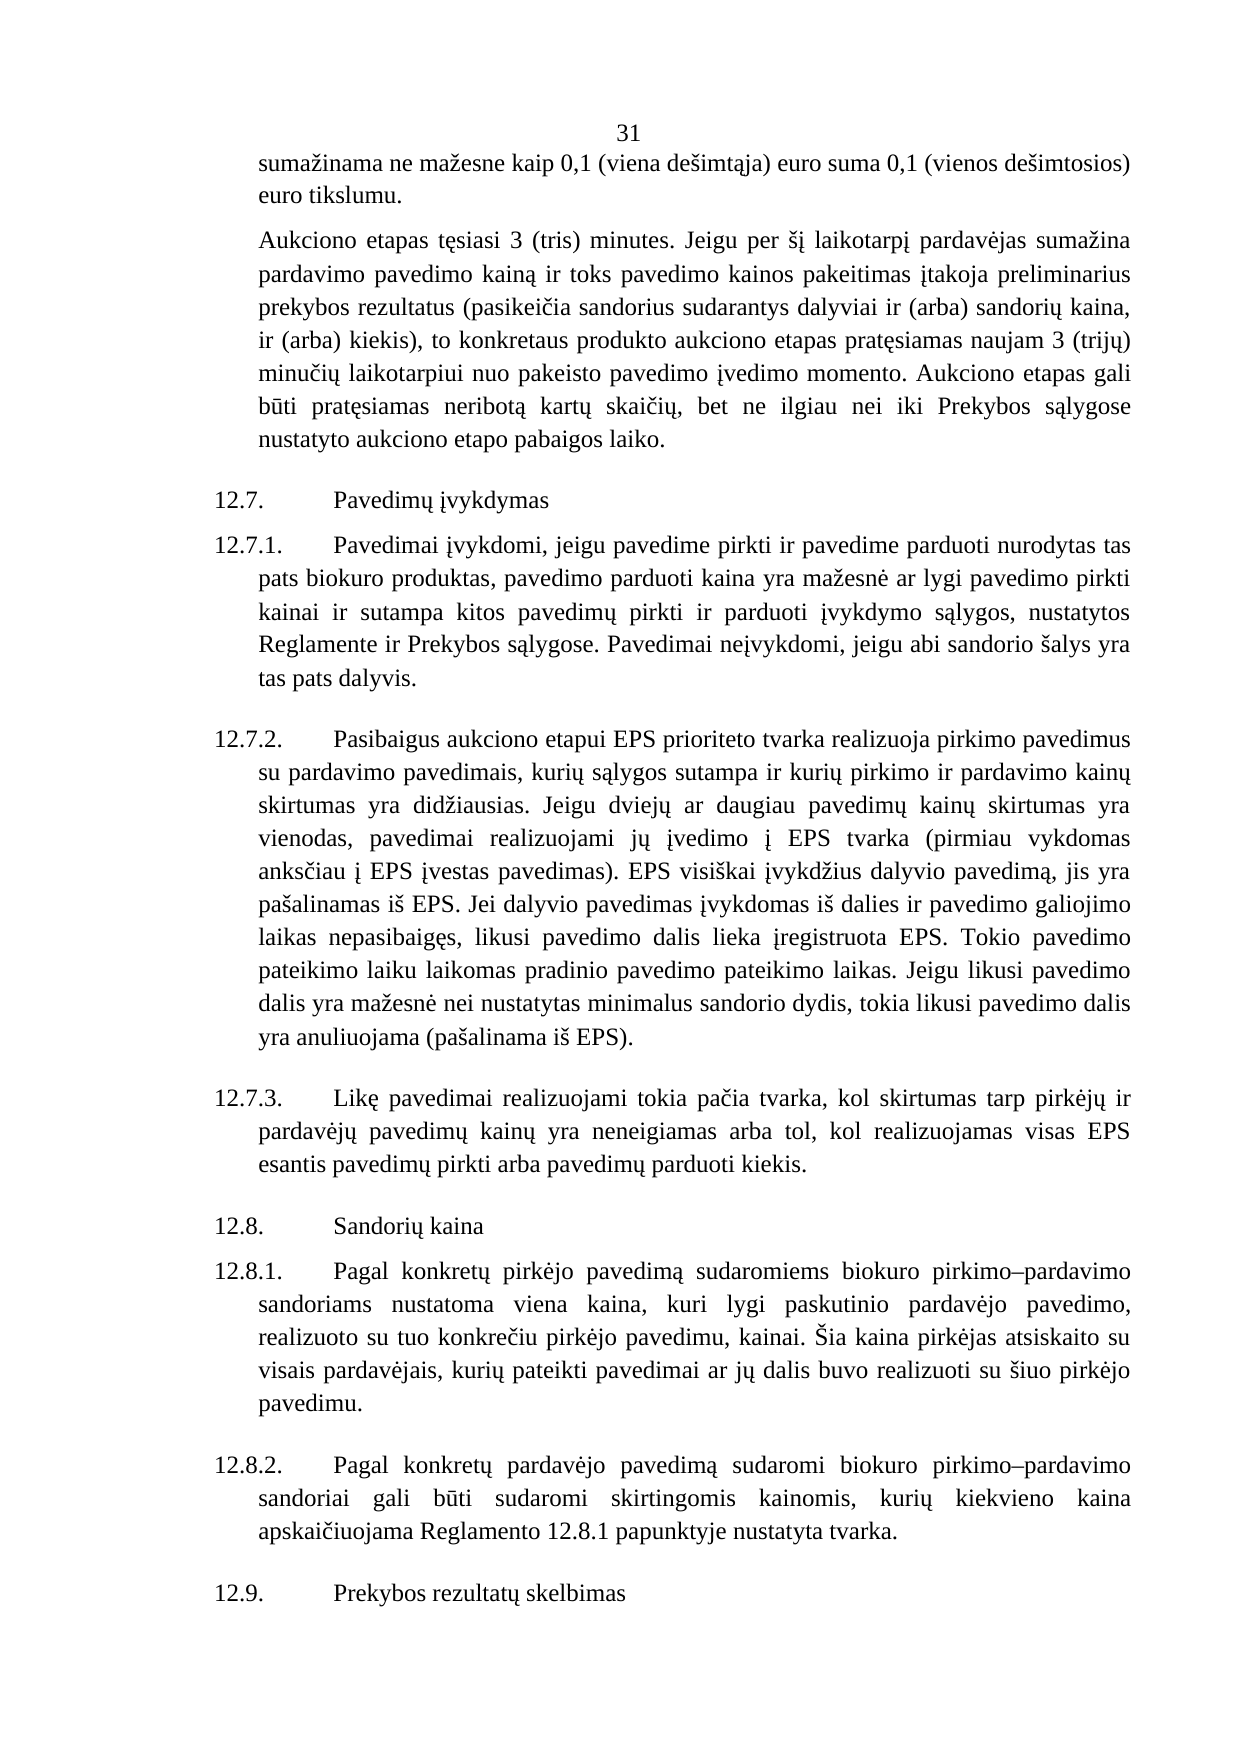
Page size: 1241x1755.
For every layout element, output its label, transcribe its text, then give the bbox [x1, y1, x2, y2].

text Aukciono etapas tęsiasi 3 (tris) minutes. Jeigu per šį laikotarpį pardavėjas sumažina pardavimo pavedimo kainą ir toks pavedimo kainos pakeitimas įtakoja preliminarius prekybos rezultatus (pasikeičia sandorius sudarantys dalyviai ir (arba) sandorių kaina, ir (arba) kiekis), to konkretaus produkto aukciono etapas pratęsiamas naujam 3 (trijų) minučių laikotarpiui nuo pakeisto pavedimo įvedimo momento. Aukciono etapas gali būti pratęsiamas neribotą kartų skaičių, bet ne ilgiau nei iki Prekybos sąlygose nustatyto aukciono etapo pabaigos laiko. [258, 226, 1132, 452]
text 12.7.3. Likę pavedimai realizuojami tokia pačia tvarka, kol skirtumas tarp pirkėjų ir pardavėjų pavedimų kainų yra neneigiamas arba tol, kol realizuojamas visas EPS esantis pavedimų pirkti arba pavedimų parduoti kiekis. [214, 1083, 1132, 1178]
text 12.8.2. Pagal konkretų pardavėjo pavedimą sudaromi biokuro pirkimo–pardavimo sandoriai gali būti sudaromi skirtingomis kainomis, kurių kiekvieno kaina apskaičiuojama Reglamento 12.8.1 papunktyje nustatyta tvarka. [214, 1450, 1132, 1545]
text 12.9. Prekybos rezultatų skelbimas [214, 1578, 1132, 1607]
text 12.7.2. Pasibaigus aukciono etapui EPS prioriteto tvarka realizuoja pirkimo pavedimus su pardavimo pavedimais, kurių sąlygos sutampa ir kurių pirkimo ir pardavimo kainų skirtumas yra didžiausias. Jeigu dviejų ar daugiau pavedimų kainų skirtumas yra vienodas, pavedimai realizuojami jų įvedimo į EPS tvarka (pirmiau vykdomas anksčiau į EPS įvestas pavedimas). EPS visiškai įvykdžius dalyvio pavedimą, jis yra pašalinamas iš EPS. Jei dalyvio pavedimas įvykdomas iš dalies ir pavedimo galiojimo laikas nepasibaigęs, likusi pavedimo dalis lieka įregistruota EPS. Tokio pavedimo pateikimo laiku laikomas pradinio pavedimo pateikimo laikas. Jeigu likusi pavedimo dalis yra mažesnė nei nustatytas minimalus sandorio dydis, tokia likusi pavedimo dalis yra anuliuojama (pašalinama iš EPS). [214, 724, 1132, 1050]
text 12.7.1. Pavedimai įvykdomi, jeigu pavedime pirkti ir pavedime parduoti nurodytas tas pats biokuro produktas, pavedimo parduoti kaina yra mažesnė ar lygi pavedimo pirkti kainai ir sutampa kitos pavedimų pirkti ir parduoti įvykdymo sąlygos, nustatytos Reglamente ir Prekybos sąlygose. Pavedimai neįvykdomi, jeigu abi sandorio šalys yra tas pats dalyvis. [214, 531, 1132, 691]
text 12.8. Sandorių kaina [214, 1211, 1132, 1240]
text sumažinama ne mažesne kaip 0,1 (viena dešimtąja) euro suma 0,1 (vienos dešimtosios) euro tikslumu. [214, 148, 1132, 209]
text 12.7. Pavedimų įvykdymas [214, 486, 1132, 514]
text 12.8.1. Pagal konkretų pirkėjo pavedimą sudaromiems biokuro pirkimo–pardavimo sandoriams nustatoma viena kaina, kuri lygi paskutinio pardavėjo pavedimo, realizuoto su tuo konkrečiu pirkėjo pavedimu, kainai. Šia kaina pirkėjas atsiskaito su visais pardavėjais, kurių pateikti pavedimai ar jų dalis buvo realizuoti su šiuo pirkėjo pavedimu. [214, 1256, 1132, 1417]
